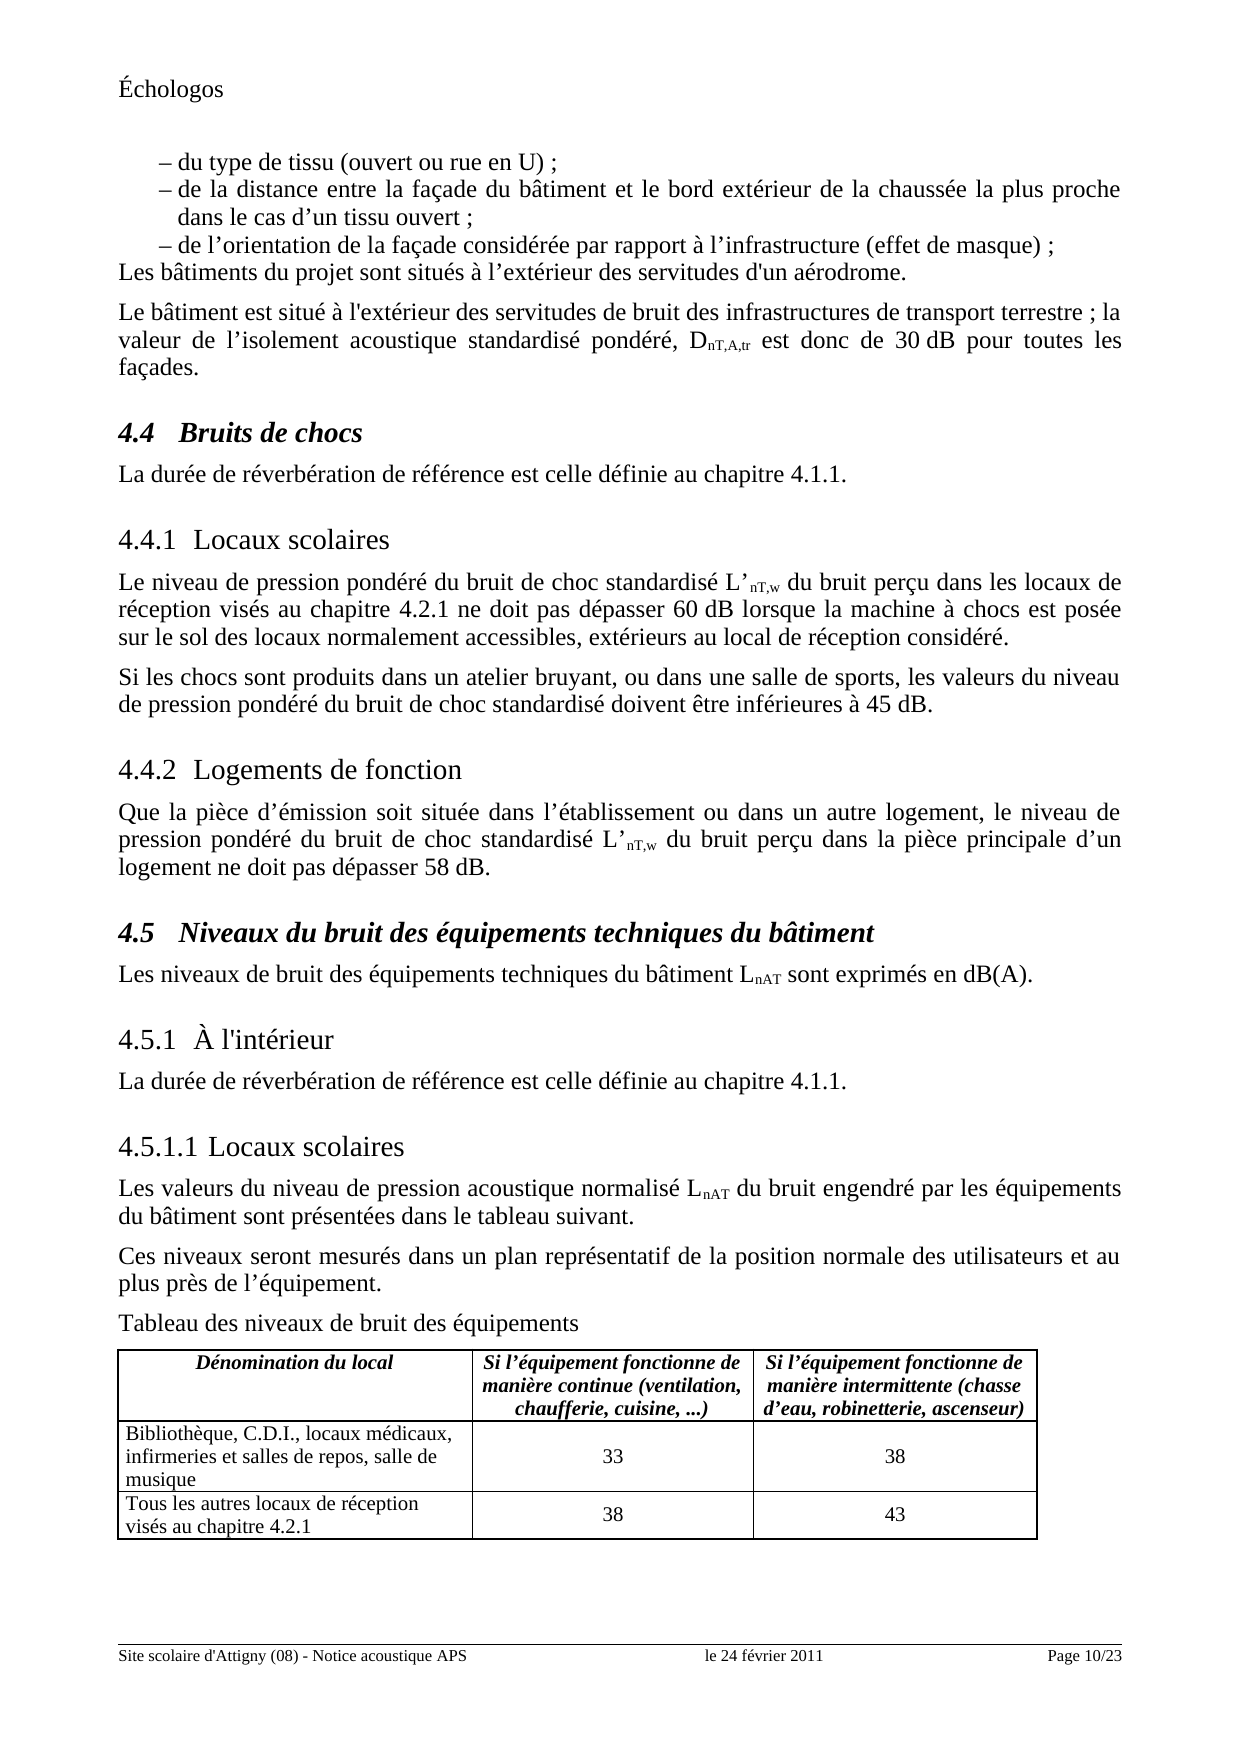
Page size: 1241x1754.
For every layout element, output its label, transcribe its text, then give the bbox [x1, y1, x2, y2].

table_cell 33 [473, 1422, 753, 1491]
table_cell Tous les autres locaux de réception visés au chapitre 4.2.1 [119, 1492, 472, 1538]
text Le bâtiment est situé à l'extérieur des servitudes de bruit des infrastructures de transport terrestre ; la valeur de l’isolement acoustique standardisé pondéré, DnT,A,tr est donc de 30 dB pour toutes les façades. [118, 298, 1122, 381]
subtitle Locaux scolaires [118, 1131, 1122, 1163]
text – de la distance entre la façade du bâtiment et le bord extérieur de la chaussée la plus proche dans le cas d’un tissu ouvert ; [159, 175, 1122, 231]
text Les niveaux de bruit des équipements techniques du bâtiment LnAT sont exprimés en dB(A). [118, 960, 1122, 988]
text La durée de réverbération de référence est celle définie au chapitre 4.1.1. [118, 1067, 1122, 1095]
table_header Dénomination du local [119, 1351, 472, 1420]
table_cell 43 [754, 1492, 1036, 1538]
subtitle À l'intérieur [118, 1023, 1122, 1056]
table_cell 38 [754, 1422, 1036, 1491]
text Les bâtiments du projet sont situés à l’extérieur des servitudes d'un aérodrome. [118, 258, 1122, 286]
text Le niveau de pression pondéré du bruit de choc standardisé L’nT,w du bruit perçu dans les locaux de réception visés au chapitre 4.2.1 ne doit pas dépasser 60 dB lorsque la machine à chocs est posée sur le sol des locaux normalement accessibles, extérieurs au local de réception considéré. [118, 568, 1122, 651]
text Tableau des niveaux de bruit des équipements [118, 1309, 1122, 1337]
text Que la pièce d’émission soit située dans l’établissement ou dans un autre logement, le niveau de pression pondéré du bruit de choc standardisé L’nT,w du bruit perçu dans la pièce principale d’un logement ne doit pas dépasser 58 dB. [118, 798, 1122, 881]
table_cell Bibliothèque, C.D.I., locaux médicaux, infirmeries et salles de repos, salle de musique [119, 1422, 472, 1491]
table_header Si l’équipement fonctionne de manière continue (ventilation, chaufferie, cuisine, ...) [473, 1351, 753, 1420]
subtitle Logements de fonction [118, 753, 1122, 786]
text Les valeurs du niveau de pression acoustique normalisé LnAT du bruit engendré par les équipements du bâtiment sont présentées dans le tableau suivant. [118, 1174, 1122, 1230]
text – du type de tissu (ouvert ou rue en U) ; [159, 148, 1122, 175]
subtitle Locaux scolaires [118, 524, 1122, 556]
table_header Si l’équipement fonctionne de manière intermittente (chasse d’eau, robinetterie, ascenseur) [754, 1351, 1036, 1420]
text Ces niveaux seront mesurés dans un plan représentatif de la position normale des utilisateurs et au plus près de l’équipement. [118, 1242, 1122, 1297]
subtitle Bruits de chocs [118, 417, 1122, 449]
text – de l’orientation de la façade considérée par rapport à l’infrastructure (effet de masque) ; [159, 231, 1122, 258]
text Si les chocs sont produits dans un atelier bruyant, ou dans une salle de sports, les valeurs du niveau de pression pondéré du bruit de choc standardisé doivent être inférieures à 45 dB. [118, 663, 1122, 718]
subtitle Niveaux du bruit des équipements techniques du bâtiment [118, 916, 1122, 948]
table_cell 38 [473, 1492, 753, 1538]
text La durée de réverbération de référence est celle définie au chapitre 4.1.1. [118, 461, 1122, 488]
